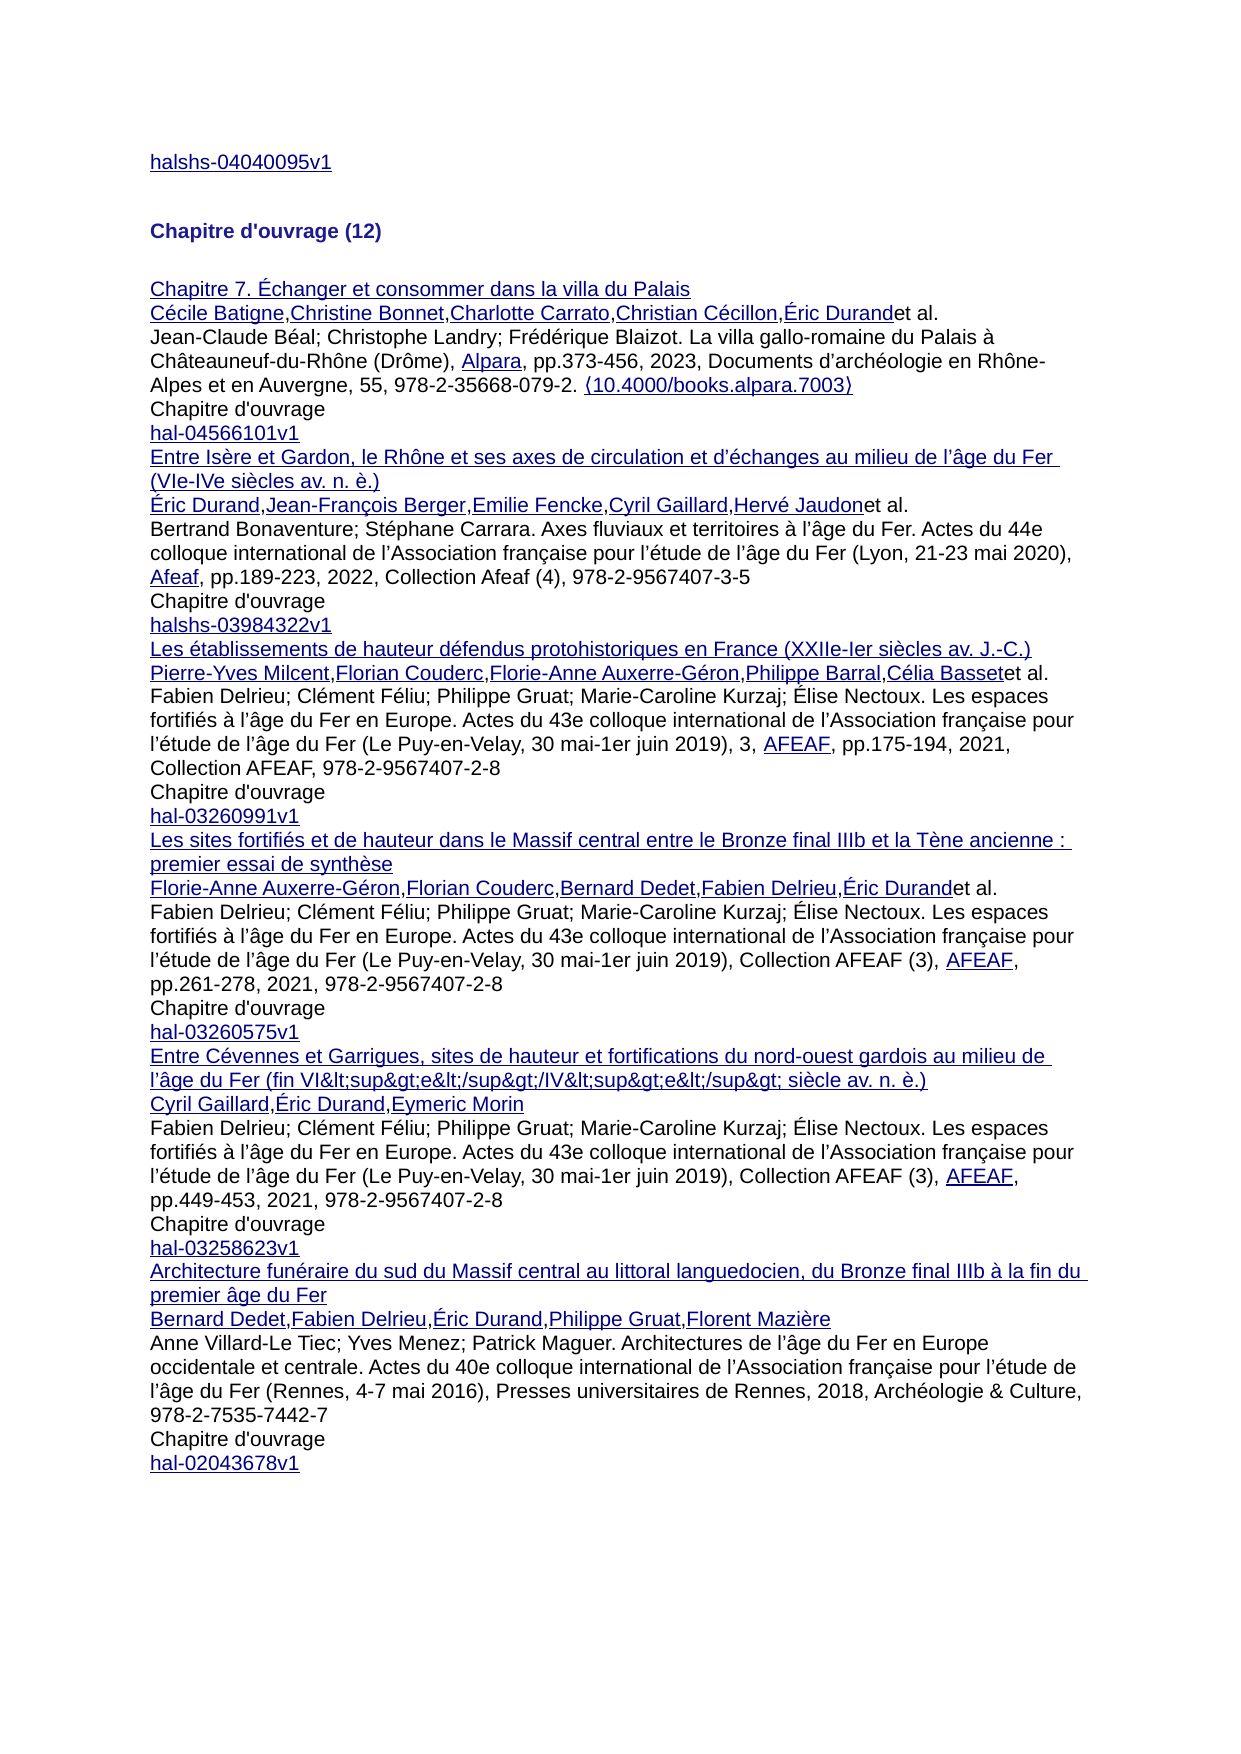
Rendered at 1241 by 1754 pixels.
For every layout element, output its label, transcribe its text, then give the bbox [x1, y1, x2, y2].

table_cell Entre Cévennes et Garrigues, sites de hauteur et fortifications du nord-ouest gardois au milieu de l’âge du Fer (fin VI&lt;sup&gt;e&lt;/sup&gt;/IV&lt;sup&gt;e&lt;/sup&gt; siècle av. n. è.) Cyril Gaillard,Éric Durand,Eymeric Morin Fabien Delrieu; Clément Féliu; Philippe Gruat; Marie-Caroline Kurzaj; Élise Nectoux. Les espaces fortifiés à l’âge du Fer en Europe. Actes du 43e colloque international de l’Association française pour l’étude de l’âge du Fer (Le Puy-en-Velay, 30 mai-1er juin 2019), Collection AFEAF (3), AFEAF, pp.449-453, 2021, 978-2-9567407-2-8 Chapitre d'ouvrage hal-03258623v1 [150, 1044, 1090, 1259]
table_cell Architecture funéraire du sud du Massif central au littoral languedocien, du Bronze final IIIb à la fin du premier âge du Fer Bernard Dedet,Fabien Delrieu,Éric Durand,Philippe Gruat,Florent Mazière Anne Villard-Le Tiec; Yves Menez; Patrick Maguer. Architectures de l’âge du Fer en Europe occidentale et centrale. Actes du 40e colloque international de l’Association française pour l’étude de l’âge du Fer (Rennes, 4-7 mai 2016), Presses universitaires de Rennes, 2018, Archéologie & Culture, 978-2-7535-7442-7 Chapitre d'ouvrage hal-02043678v1 [150, 1259, 1090, 1475]
table_cell Les sites fortifiés et de hauteur dans le Massif central entre le Bronze final IIIb et la Tène ancienne : premier essai de synthèse Florie-Anne Auxerre-Géron,Florian Couderc,Bernard Dedet,Fabien Delrieu,Éric Durandet al. Fabien Delrieu; Clément Féliu; Philippe Gruat; Marie-Caroline Kurzaj; Élise Nectoux. Les espaces fortifiés à l’âge du Fer en Europe. Actes du 43e colloque international de l’Association française pour l’étude de l’âge du Fer (Le Puy-en-Velay, 30 mai-1er juin 2019), Collection AFEAF (3), AFEAF, pp.261-278, 2021, 978-2-9567407-2-8 Chapitre d'ouvrage hal-03260575v1 [150, 828, 1090, 1044]
table_header Chapitre 7. Échanger et consommer dans la villa du Palais Cécile Batigne,Christine Bonnet,Charlotte Carrato,Christian Cécillon,Éric Durandet al. Jean-Claude Béal; Christophe Landry; Frédérique Blaizot. La villa gallo-romaine du Palais à Châteauneuf-du-Rhône (Drôme), Alpara, pp.373-456, 2023, Documents d’archéologie en Rhône-Alpes et en Auvergne, 55, 978-2-35668-079-2. ⟨10.4000/books.alpara.7003⟩ Chapitre d'ouvrage hal-04566101v1 [150, 277, 1090, 445]
subtitle Chapitre d'ouvrage (12) [150, 219, 1090, 243]
table_cell Les établissements de hauteur défendus protohistoriques en France (XXIIe-Ier siècles av. J.-C.) Pierre-Yves Milcent,Florian Couderc,Florie-Anne Auxerre-Géron,Philippe Barral,Célia Bassetet al. Fabien Delrieu; Clément Féliu; Philippe Gruat; Marie-Caroline Kurzaj; Élise Nectoux. Les espaces fortifiés à l’âge du Fer en Europe. Actes du 43e colloque international de l’Association française pour l’étude de l’âge du Fer (Le Puy-en-Velay, 30 mai-1er juin 2019), 3, AFEAF, pp.175-194, 2021, Collection AFEAF, 978-2-9567407-2-8 Chapitre d'ouvrage hal-03260991v1 [150, 636, 1090, 828]
table_cell Entre Isère et Gardon, le Rhône et ses axes de circulation et d’échanges au milieu de l’âge du Fer (VIe-IVe siècles av. n. è.) Éric Durand,Jean-François Berger,Emilie Fencke,Cyril Gaillard,Hervé Jaudonet al. Bertrand Bonaventure; Stéphane Carrara. Axes fluviaux et territoires à l’âge du Fer. Actes du 44e colloque international de l’Association française pour l’étude de l’âge du Fer (Lyon, 21-23 mai 2020), Afeaf, pp.189-223, 2022, Collection Afeaf (4), 978-2-9567407-3-5 Chapitre d'ouvrage halshs-03984322v1 [150, 445, 1090, 636]
table_cell halshs-04040095v1 [150, 150, 1090, 174]
